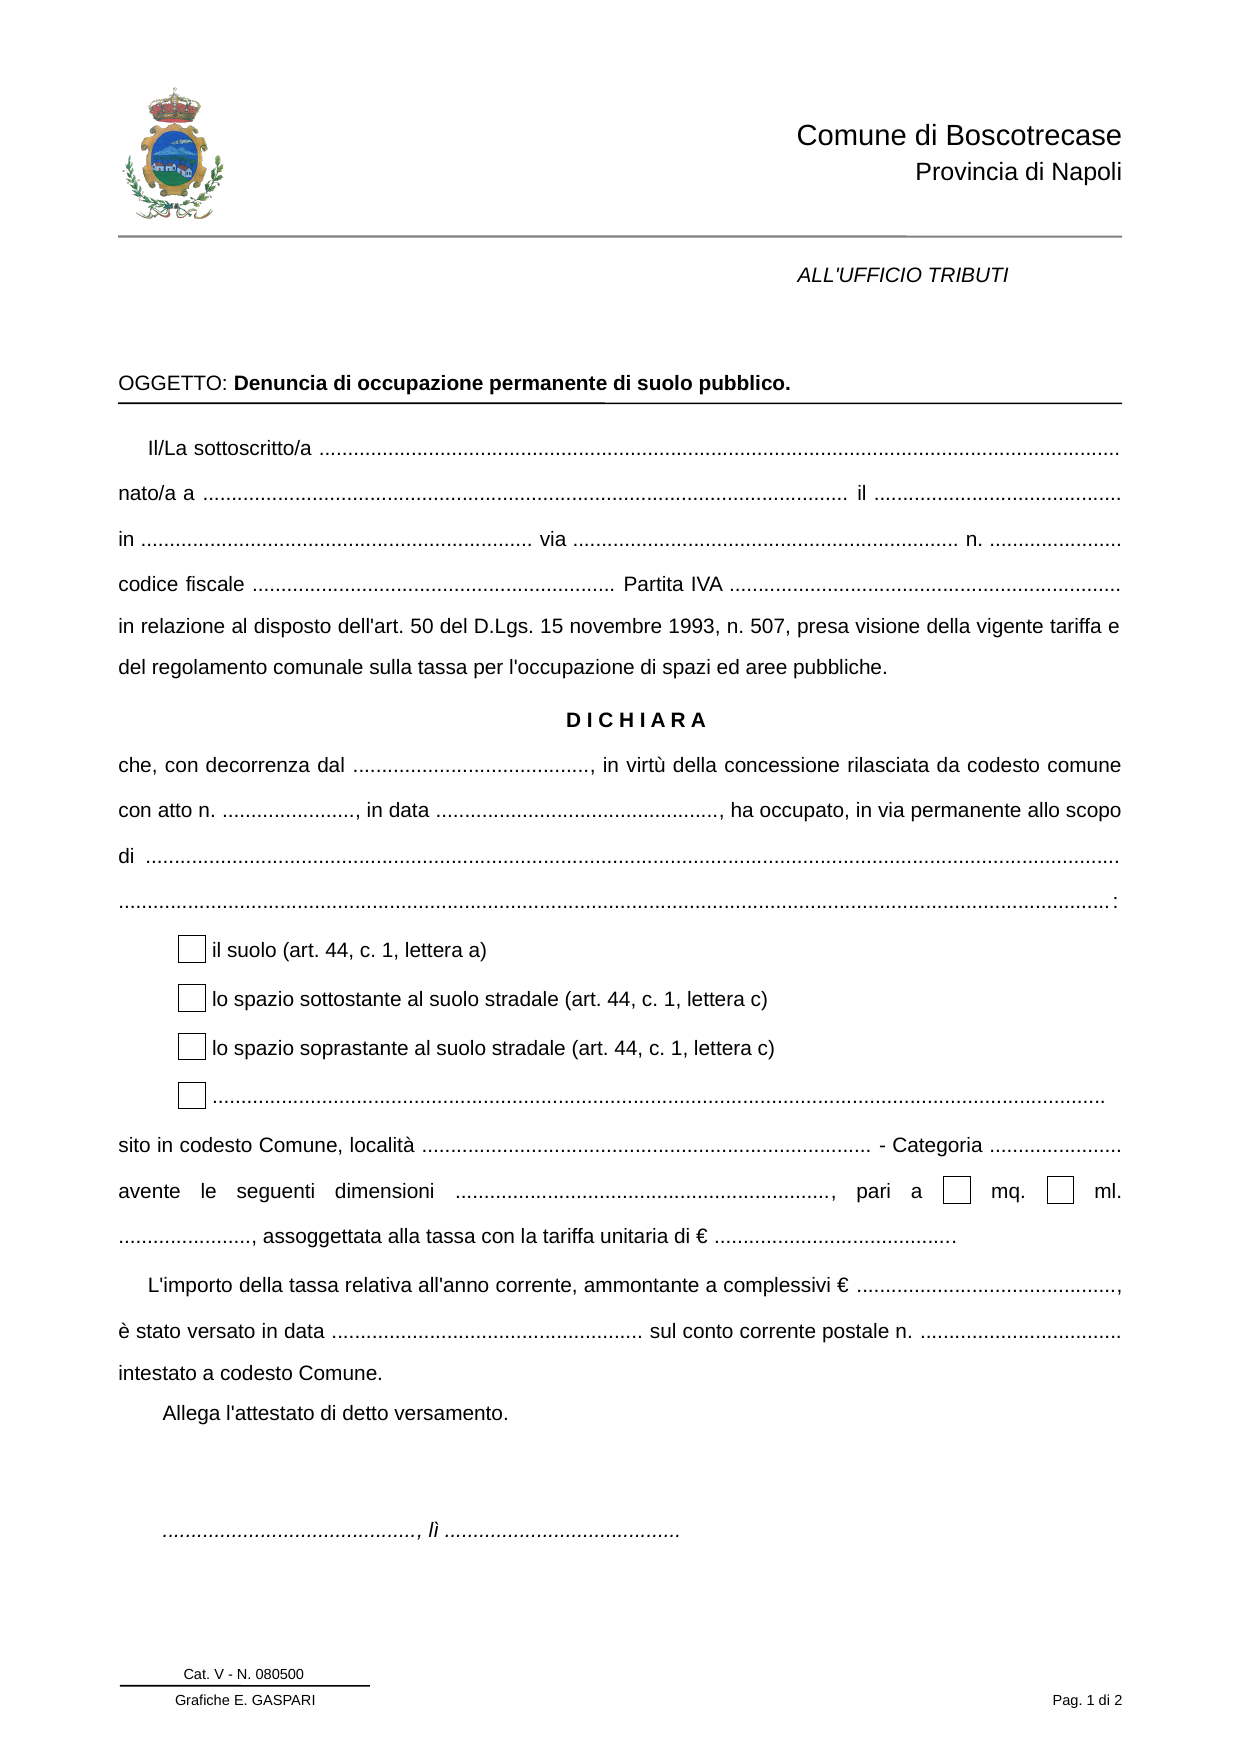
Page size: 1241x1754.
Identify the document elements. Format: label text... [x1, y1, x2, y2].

text D I C H I A R A [566, 708, 1122, 732]
text sito in codesto Comune, località .............................................................................. - Categoria ....................... avente le seguenti dimensioni ................................................................., pari a mq. ml. ......................., assoggettata alla tassa con la tariffa unitaria di € .......................................... [118, 1129, 1122, 1249]
text lo spazio soprastante al suolo stradale (art. 44, c. 1, lettera c) [177, 1032, 944, 1061]
text Il/La sottoscritto/a ........................................................................................................................................... nato/a a ................................................................................................................ il ........................................... in .................................................................... via ................................................................... n. ....................... codice fiscale ............................................................... Partita IVA .................................................................... in relazione al disposto dell'art. 50 del D.Lgs. 15 novembre 1993, n. 507, presa visione della vigente tariffa e del regolamento comunale sulla tassa per l'occupazione di spazi ed aree pubbliche. [118, 432, 1122, 679]
text OGGETTO: Denuncia di occupazione permanente di suolo pubblico. [118, 371, 1122, 395]
picture [122, 87, 224, 219]
text ........................................................................................................................................................... [118, 1081, 1122, 1109]
text ............................................, lì ......................................... [162, 1514, 1122, 1542]
text Comune di Boscotrecase [224, 118, 1122, 152]
text lo spazio sottostante al suolo stradale (art. 44, c. 1, lettera c) [177, 983, 944, 1012]
text Allega l'attestato di detto versamento. [162, 1401, 1122, 1425]
text Provincia di Napoli [224, 157, 1122, 185]
text il suolo (art. 44, c. 1, lettera a) [177, 934, 1122, 963]
subtitle ALL'UFFICIO TRIBUTI [797, 263, 1122, 287]
text L'importo della tassa relativa all'anno corrente, ammontante a complessivi € ............................................., è stato versato in data ...................................................... sul conto corrente postale n. ................................... intestato a codesto Comune. [118, 1269, 1122, 1384]
text che, con decorrenza dal ........................................., in virtù della concessione rilasciata da codesto comune con atto n. ......................., in data ................................................., ha occupato, in via permanente allo scopo di ......................................................................................................................................................................... ............................................................................................................................................................................: [118, 749, 1122, 914]
